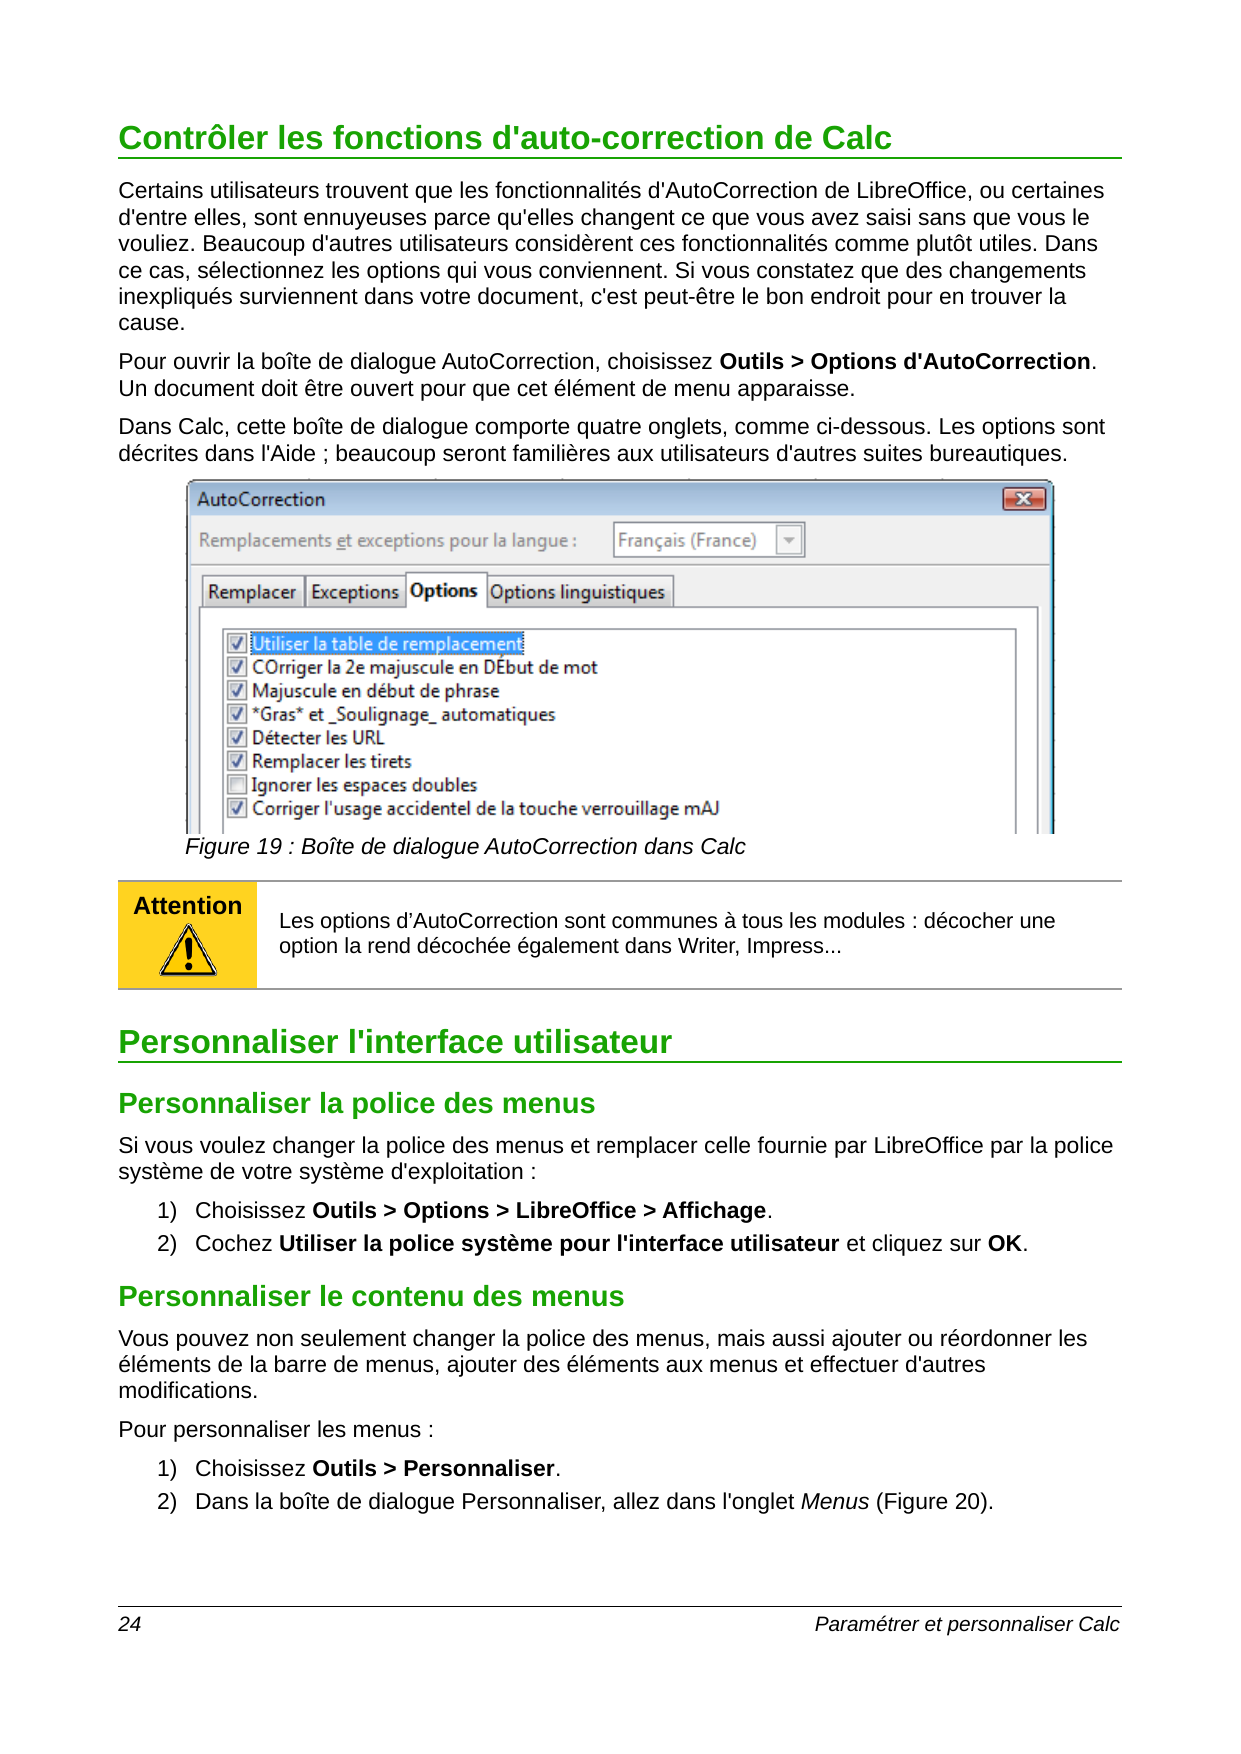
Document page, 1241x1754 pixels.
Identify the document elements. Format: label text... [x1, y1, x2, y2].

text Pour personnaliser les menus : [118, 1416, 1122, 1443]
picture [155, 919, 220, 980]
table_header Attention [118, 882, 257, 988]
subtitle Personnaliser le contenu des menus [118, 1279, 1122, 1312]
subtitle Personnaliser l'interface utilisateur [118, 1022, 1122, 1061]
subtitle Personnaliser la police des menus [118, 1086, 1122, 1119]
list Cochez Utiliser la police système pour l'interface utilisateur et cliquez sur OK. [177, 1229, 1122, 1256]
text Figure 19 : Boîte de dialogue AutoCorrection dans Calc [185, 834, 1055, 860]
text Dans Calc, cette boîte de dialogue comporte quatre onglets, comme ci-dessous. Les options sont décrites dans l'Aide ; beaucoup seront familières aux utilisateurs d'autres suites bureautiques. [118, 413, 1122, 466]
text Vous pouvez non seulement changer la police des menus, mais aussi ajouter ou réordonner les éléments de la barre de menus, ajouter des éléments aux menus et effectuer d'autres modifications. [118, 1325, 1122, 1404]
text Si vous voulez changer la police des menus et remplacer celle fournie par LibreOffice par la police système de votre système d'exploitation : [118, 1132, 1122, 1184]
table_header Les options d’AutoCorrection sont communes à tous les modules : décocher une option la rend décochée également dans Writer, Impress... [258, 882, 1122, 988]
subtitle Contrôler les fonctions d'auto-correction de Calc [118, 118, 1122, 157]
list Choisissez Outils > Options > LibreOffice > Affichage. [177, 1197, 1122, 1223]
list Choisissez Outils > Personnaliser. [177, 1455, 1122, 1482]
picture [185, 478, 1056, 834]
list Dans la boîte de dialogue Personnaliser, allez dans l'onglet Menus (Figure 20). [177, 1488, 1122, 1514]
text Certains utilisateurs trouvent que les fonctionnalités d'AutoCorrection de LibreOffice, ou certaines d'entre elles, sont ennuyeuses parce qu'elles changent ce que vous avez saisi sans que vous le vouliez. Beaucoup d'autres utilisateurs considèrent ces fonctionnalités comme plutôt utiles. Dans ce cas, sélectionnez les options qui vous conviennent. Si vous constatez que des changements inexpliqués surviennent dans votre document, c'est peut-être le bon endroit pour en trouver la cause. [118, 177, 1122, 336]
text Pour ouvrir la boîte de dialogue AutoCorrection, choisissez Outils > Options d'AutoCorrection. Un document doit être ouvert pour que cet élément de menu apparaisse. [118, 348, 1122, 401]
